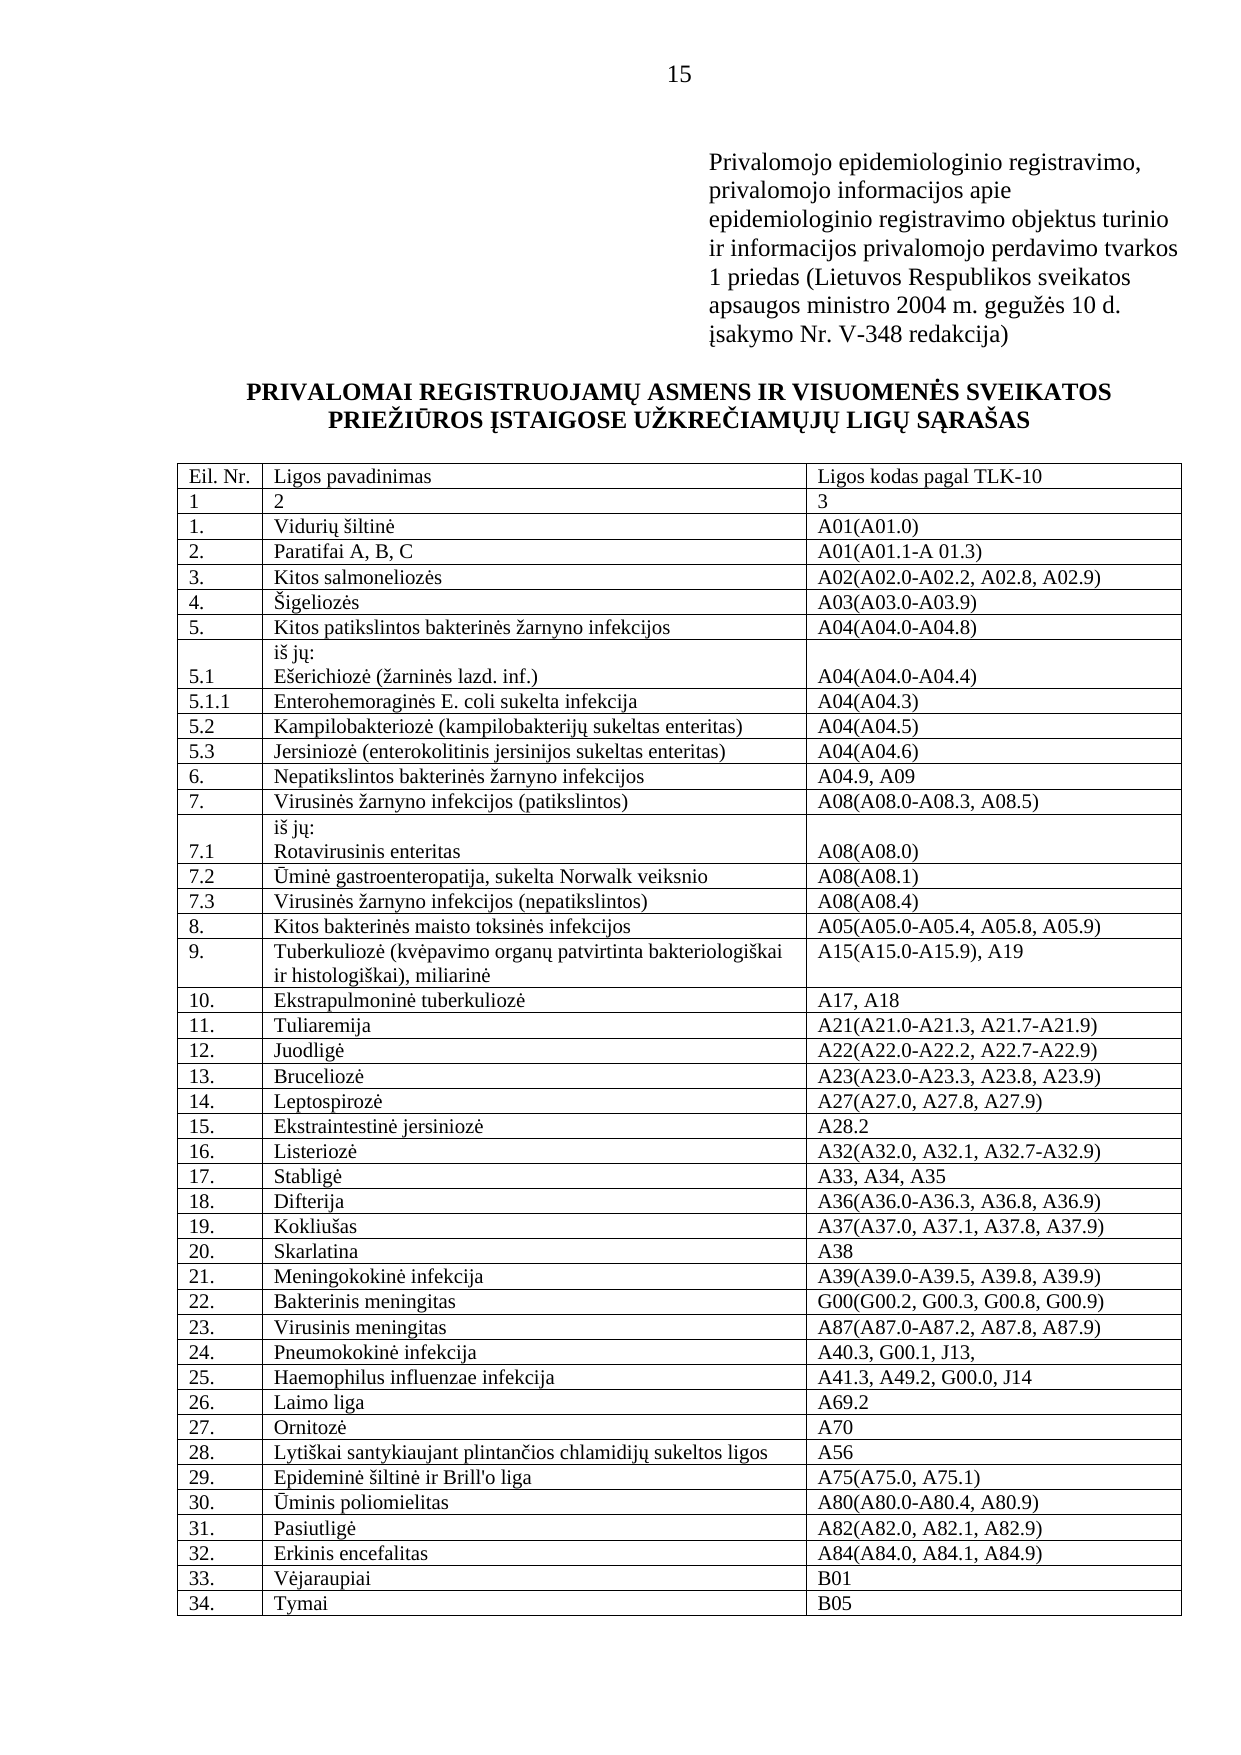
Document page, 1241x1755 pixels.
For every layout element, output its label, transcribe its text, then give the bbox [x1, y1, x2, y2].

table_header Ligos pavadinimas [263, 464, 806, 488]
table_cell A82(A82.0, A82.1, A82.9) [807, 1515, 1181, 1539]
table_cell A01(A01.0) [807, 514, 1181, 538]
table_cell Šigeliozės [263, 590, 806, 614]
table_cell Ekstraintestinė jersiniozė [263, 1114, 806, 1138]
table_cell Kitos bakterinės maisto toksinės infekcijos [263, 914, 806, 938]
table_cell Haemophilus influenzae infekcija [263, 1365, 806, 1389]
table_cell A33, A34, A35 [807, 1164, 1181, 1188]
table_cell 28. [178, 1440, 262, 1464]
table_cell Kitos salmoneliozės [263, 565, 806, 589]
table_cell 5.2 [178, 714, 262, 738]
table_cell 5.3 [178, 739, 262, 763]
text 1 priedas (Lietuvos Respublikos sveikatos [177, 262, 1181, 291]
table_cell Leptospirozė [263, 1089, 806, 1113]
table_cell Lytiškai santykiaujant plintančios chlamidijų sukeltos ligos [263, 1440, 806, 1464]
table_cell Pneumokokinė infekcija [263, 1340, 806, 1364]
table_cell Vėjaraupiai [263, 1566, 806, 1590]
table_cell Jersiniozė (enterokolitinis jersinijos sukeltas enteritas) [263, 739, 806, 763]
table_cell 7.1 [178, 815, 262, 863]
table_cell Pasiutligė [263, 1515, 806, 1539]
table_cell 7.2 [178, 864, 262, 888]
table_cell Paratifai A, B, C [263, 540, 806, 563]
table_cell iš jų: Ešerichiozė (žarninės lazd. inf.) [263, 640, 806, 688]
table_cell A41.3, A49.2, G00.0, J14 [807, 1365, 1181, 1389]
table_cell 34. [178, 1591, 262, 1615]
table_cell B01 [807, 1566, 1181, 1590]
table_cell Stabligė [263, 1164, 806, 1188]
table_cell A56 [807, 1440, 1181, 1464]
table_cell 19. [178, 1214, 262, 1238]
table_cell Virusinės žarnyno infekcijos (patikslintos) [263, 790, 806, 813]
table_cell 6. [178, 764, 262, 788]
text PRIVALOMAI REGISTRUOJAMŲ ASMENS IR VISUOMENĖS SVEIKATOS PRIEŽIŪROS ĮSTAIGOSE UŽKREČIAMŲJŲ LIGŲ SĄRAŠAS [177, 377, 1181, 434]
table_cell 23. [178, 1315, 262, 1339]
table_cell 30. [178, 1490, 262, 1514]
table_cell 9. [178, 939, 262, 987]
table_cell 20. [178, 1239, 262, 1263]
table_cell 5.1 [178, 640, 262, 688]
table_cell A38 [807, 1239, 1181, 1263]
table_cell A03(A03.0-A03.9) [807, 590, 1181, 614]
table_cell A28.2 [807, 1114, 1181, 1138]
table_cell 2 [263, 489, 806, 513]
table_cell 21. [178, 1264, 262, 1288]
table_cell A02(A02.0-A02.2, A02.8, A02.9) [807, 565, 1181, 589]
table_cell A04(A04.0-A04.8) [807, 615, 1181, 639]
table_cell A04.9, A09 [807, 764, 1181, 788]
text privalomojo informacijos apie [177, 176, 1181, 204]
table_cell 15. [178, 1114, 262, 1138]
table_cell A08(A08.1) [807, 864, 1181, 888]
table_cell Bruceliozė [263, 1064, 806, 1088]
table_cell Meningokokinė infekcija [263, 1264, 806, 1288]
text epidemiologinio registravimo objektus turinio [177, 204, 1181, 233]
table_cell 27. [178, 1415, 262, 1439]
table_cell Tuberkuliozė (kvėpavimo organų patvirtinta bakteriologiškai ir histologiškai), miliarinė [263, 939, 806, 987]
table_cell Tuliaremija [263, 1013, 806, 1037]
table_cell Erkinis encefalitas [263, 1541, 806, 1564]
table_cell A87(A87.0-A87.2, A87.8, A87.9) [807, 1315, 1181, 1339]
table_cell 7.3 [178, 889, 262, 913]
table_cell 4. [178, 590, 262, 614]
table_cell 32. [178, 1541, 262, 1564]
table_cell Epideminė šiltinė ir Brill'o liga [263, 1465, 806, 1489]
table_cell Ornitozė [263, 1415, 806, 1439]
table_cell A04(A04.3) [807, 689, 1181, 713]
table_cell B05 [807, 1591, 1181, 1615]
text ir informacijos privalomojo perdavimo tvarkos [177, 233, 1181, 262]
table_cell A40.3, G00.1, J13, [807, 1340, 1181, 1364]
table_cell 5. [178, 615, 262, 639]
table_cell Ūminė gastroenteropatija, sukelta Norwalk veiksnio [263, 864, 806, 888]
table_cell 1. [178, 514, 262, 538]
table_cell 10. [178, 988, 262, 1012]
table_header Ligos kodas pagal TLK-10 [807, 464, 1181, 488]
table_cell Bakterinis meningitas [263, 1290, 806, 1313]
text įsakymo Nr. V-348 redakcija) [177, 319, 1181, 348]
table_cell 12. [178, 1039, 262, 1062]
table_cell 3. [178, 565, 262, 589]
table_cell A22(A22.0-A22.2, A22.7-A22.9) [807, 1039, 1181, 1062]
table_cell A39(A39.0-A39.5, A39.8, A39.9) [807, 1264, 1181, 1288]
table_cell A70 [807, 1415, 1181, 1439]
table_cell 8. [178, 914, 262, 938]
table_cell G00(G00.2, G00.3, G00.8, G00.9) [807, 1290, 1181, 1313]
table_cell A17, A18 [807, 988, 1181, 1012]
table_cell A36(A36.0-A36.3, A36.8, A36.9) [807, 1189, 1181, 1213]
table_cell 29. [178, 1465, 262, 1489]
table_cell Juodligė [263, 1039, 806, 1062]
table_cell A75(A75.0, A75.1) [807, 1465, 1181, 1489]
table_cell 13. [178, 1064, 262, 1088]
table_cell 33. [178, 1566, 262, 1590]
table_cell A05(A05.0-A05.4, A05.8, A05.9) [807, 914, 1181, 938]
table_cell 5.1.1 [178, 689, 262, 713]
table_cell A04(A04.6) [807, 739, 1181, 763]
table_cell 18. [178, 1189, 262, 1213]
table_cell A01(A01.1-A 01.3) [807, 540, 1181, 563]
table_cell A08(A08.4) [807, 889, 1181, 913]
table_cell Skarlatina [263, 1239, 806, 1263]
table_cell A08(A08.0-A08.3, A08.5) [807, 790, 1181, 813]
table_cell A69.2 [807, 1390, 1181, 1414]
table_cell 1 [178, 489, 262, 513]
table_cell 3 [807, 489, 1181, 513]
table_cell A37(A37.0, A37.1, A37.8, A37.9) [807, 1214, 1181, 1238]
table_cell A32(A32.0, A32.1, A32.7-A32.9) [807, 1139, 1181, 1163]
table_cell A15(A15.0-A15.9), A19 [807, 939, 1181, 987]
table_cell Tymai [263, 1591, 806, 1615]
text apsaugos ministro 2004 m. gegužės 10 d. [177, 291, 1181, 319]
table_cell Vidurių šiltinė [263, 514, 806, 538]
table_cell Kitos patikslintos bakterinės žarnyno infekcijos [263, 615, 806, 639]
table_cell 16. [178, 1139, 262, 1163]
table_cell 14. [178, 1089, 262, 1113]
table_cell Virusinės žarnyno infekcijos (nepatikslintos) [263, 889, 806, 913]
table_cell 17. [178, 1164, 262, 1188]
table_cell 7. [178, 790, 262, 813]
table_cell Kokliušas [263, 1214, 806, 1238]
table_cell Enterohemoraginės E. coli sukelta infekcija [263, 689, 806, 713]
table_cell A08(A08.0) [807, 815, 1181, 863]
table_header Eil. Nr. [178, 464, 262, 488]
table_cell 31. [178, 1515, 262, 1539]
table_cell Ekstrapulmoninė tuberkuliozė [263, 988, 806, 1012]
table_cell 24. [178, 1340, 262, 1364]
table_cell A23(A23.0-A23.3, A23.8, A23.9) [807, 1064, 1181, 1088]
table_cell 26. [178, 1390, 262, 1414]
table_cell Ūminis poliomielitas [263, 1490, 806, 1514]
table_cell A04(A04.5) [807, 714, 1181, 738]
text Privalomojo epidemiologinio registravimo, [177, 147, 1181, 176]
table_cell 25. [178, 1365, 262, 1389]
table_cell A84(A84.0, A84.1, A84.9) [807, 1541, 1181, 1564]
table_cell Nepatikslintos bakterinės žarnyno infekcijos [263, 764, 806, 788]
table_cell Kampilobakteriozė (kampilobakterijų sukeltas enteritas) [263, 714, 806, 738]
table_cell A27(A27.0, A27.8, A27.9) [807, 1089, 1181, 1113]
table_cell 22. [178, 1290, 262, 1313]
table_cell Difterija [263, 1189, 806, 1213]
table_cell A04(A04.0-A04.4) [807, 640, 1181, 688]
table_cell Virusinis meningitas [263, 1315, 806, 1339]
table_cell A21(A21.0-A21.3, A21.7-A21.9) [807, 1013, 1181, 1037]
table_cell 2. [178, 540, 262, 563]
table_cell iš jų: Rotavirusinis enteritas [263, 815, 806, 863]
table_cell Listeriozė [263, 1139, 806, 1163]
table_cell 11. [178, 1013, 262, 1037]
table_cell Laimo liga [263, 1390, 806, 1414]
table_cell A80(A80.0-A80.4, A80.9) [807, 1490, 1181, 1514]
